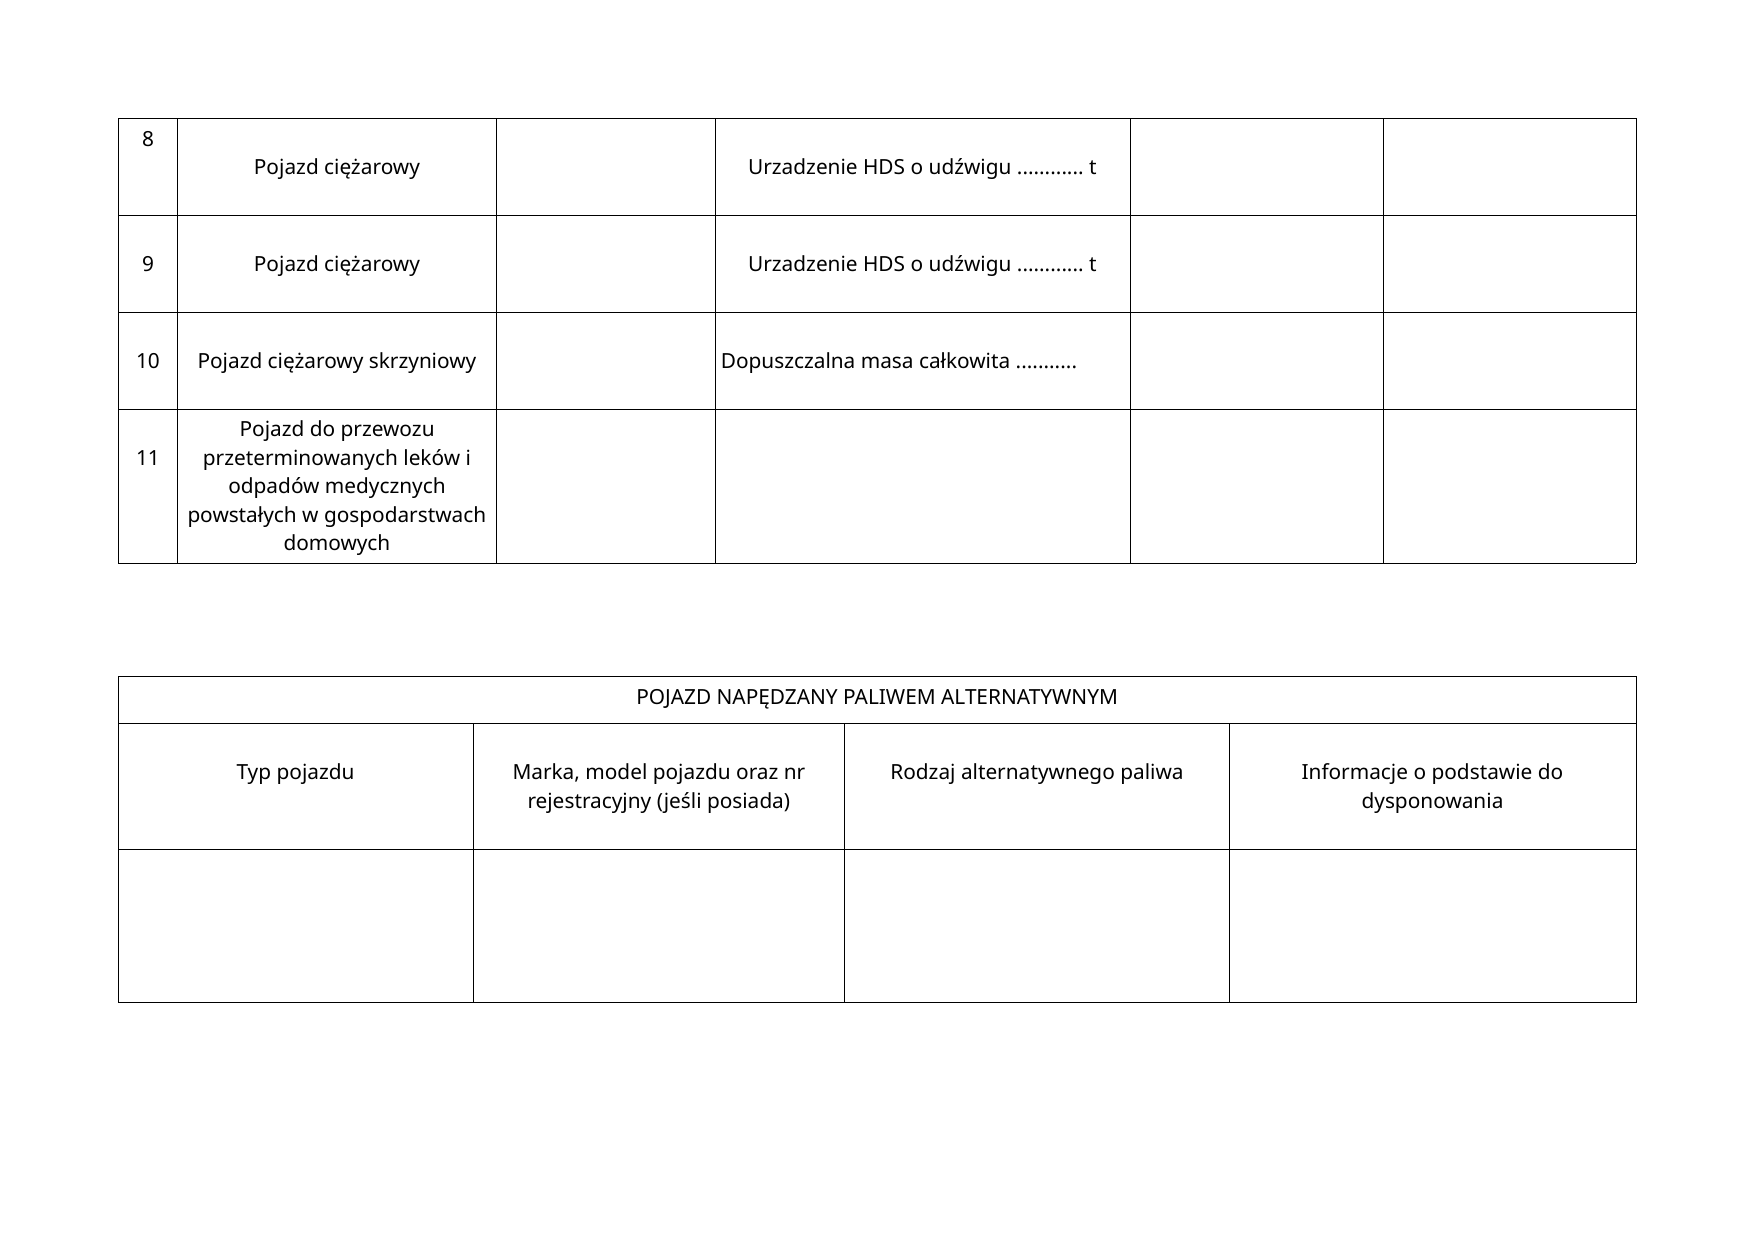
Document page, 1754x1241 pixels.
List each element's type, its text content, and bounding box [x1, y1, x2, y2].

table_cell [497, 119, 715, 215]
table_cell [1384, 216, 1636, 312]
table_cell [1131, 216, 1383, 312]
table_cell Pojazd ciężarowy skrzyniowy [178, 313, 496, 409]
table_cell [1384, 119, 1636, 215]
table_cell [119, 850, 473, 1002]
table_cell Pojazd ciężarowy [178, 119, 496, 215]
table_cell 8 [119, 119, 177, 215]
table_cell Pojazd do przewozu przeterminowanych leków i odpadów medycznych powstałych w gospodarstwach domowych [178, 410, 496, 562]
table_cell Rodzaj alternatywnego paliwa [845, 724, 1229, 848]
table_cell 9 [119, 216, 177, 312]
table_cell Typ pojazdu [119, 724, 473, 848]
table_cell Pojazd ciężarowy [178, 216, 496, 312]
table_cell Dopuszczalna masa całkowita ........... [716, 313, 1130, 409]
table_cell [1230, 850, 1636, 1002]
table_cell [1131, 313, 1383, 409]
table_cell [1131, 410, 1383, 562]
table_cell [474, 850, 844, 1002]
table_cell [716, 410, 1130, 562]
table_cell [1384, 410, 1636, 562]
table_cell Urzadzenie HDS o udźwigu ............ t [716, 216, 1130, 312]
table_cell Urzadzenie HDS o udźwigu ............ t [716, 119, 1130, 215]
table_cell Informacje o podstawie do dysponowania [1230, 724, 1636, 848]
table_cell 10 [119, 313, 177, 409]
table_cell [497, 313, 715, 409]
table_cell [1384, 313, 1636, 409]
table_cell [497, 216, 715, 312]
table_cell [1131, 119, 1383, 215]
table_header POJAZD NAPĘDZANY PALIWEM ALTERNATYWNYM [119, 677, 1636, 723]
table_cell Marka, model pojazdu oraz nr rejestracyjny (jeśli posiada) [474, 724, 844, 848]
table_cell [497, 410, 715, 562]
table_cell [845, 850, 1229, 1002]
table_cell 11 [119, 410, 177, 562]
